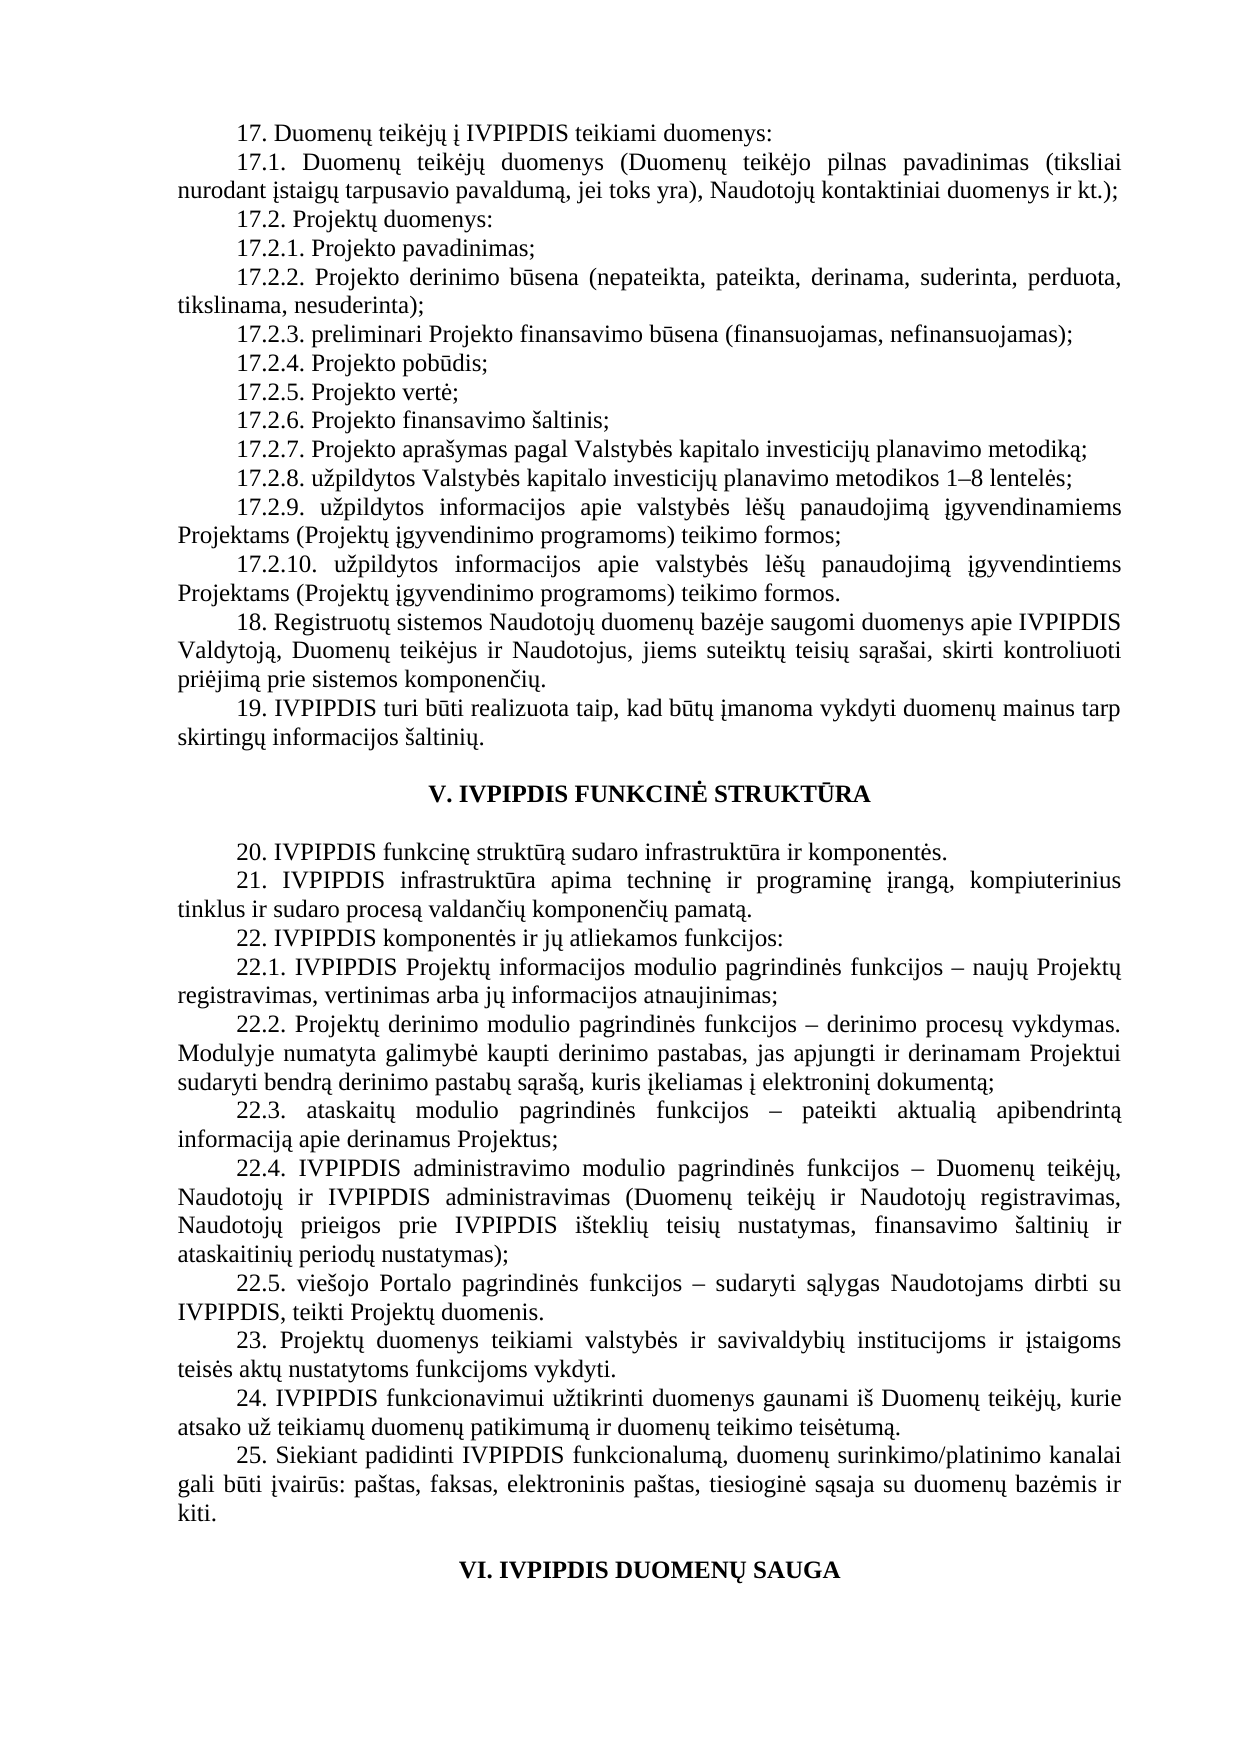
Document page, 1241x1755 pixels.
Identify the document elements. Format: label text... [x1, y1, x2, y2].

text 22.2. Projektų derinimo modulio pagrindinės funkcijos – derinimo procesų vykdymas. Modulyje numatyta galimybė kaupti derinimo pastabas, jas apjungti ir derinamam Projektui sudaryti bendrą derinimo pastabų sąrašą, kuris įkeliamas į elektroninį dokumentą; [177, 1009, 1122, 1096]
text 22.4. IVPIPDIS administravimo modulio pagrindinės funkcijos – Duomenų teikėjų, Naudotojų ir IVPIPDIS administravimas (Duomenų teikėjų ir Naudotojų registravimas, Naudotojų prieigos prie IVPIPDIS išteklių teisių nustatymas, finansavimo šaltinių ir ataskaitinių periodų nustatymas); [177, 1153, 1122, 1268]
text 17.2.2. Projekto derinimo būsena (nepateikta, pateikta, derinama, suderinta, perduota, tikslinama, nesuderinta); [177, 262, 1122, 319]
text 22.3. ataskaitų modulio pagrindinės funkcijos – pateikti aktualią apibendrintą informaciją apie derinamus Projektus; [177, 1096, 1122, 1153]
text 17.1. Duomenų teikėjų duomenys (Duomenų teikėjo pilnas pavadinimas (tiksliai nurodant įstaigų tarpusavio pavaldumą, jei toks yra), Naudotojų kontaktiniai duomenys ir kt.); [177, 147, 1122, 204]
text 22.1. IVPIPDIS Projektų informacijos modulio pagrindinės funkcijos – naujų Projektų registravimas, vertinimas arba jų informacijos atnaujinimas; [177, 952, 1122, 1009]
text VI. IVPIPDIS DUOMENŲ SAUGA [177, 1556, 1122, 1584]
text 17.2.8. užpildytos Valstybės kapitalo investicijų planavimo metodikos 1–8 lentelės; [177, 463, 1122, 492]
text 22.5. viešojo Portalo pagrindinės funkcijos – sudaryti sąlygas Naudotojams dirbti su IVPIPDIS, teikti Projektų duomenis. [177, 1268, 1122, 1326]
text 17. Duomenų teikėjų į IVPIPDIS teikiami duomenys: [177, 118, 1122, 147]
text 17.2.9. užpildytos informacijos apie valstybės lėšų panaudojimą įgyvendinamiems Projektams (Projektų įgyvendinimo programoms) teikimo formos; [177, 492, 1122, 549]
text V. IVPIPDIS FUNKCINĖ STRUKTŪRA [177, 779, 1122, 808]
text 23. Projektų duomenys teikiami valstybės ir savivaldybių institucijoms ir įstaigoms teisės aktų nustatytoms funkcijoms vykdyti. [177, 1326, 1122, 1383]
text 17.2.7. Projekto aprašymas pagal Valstybės kapitalo investicijų planavimo metodiką; [177, 434, 1122, 463]
text 17.2.10. užpildytos informacijos apie valstybės lėšų panaudojimą įgyvendintiems Projektams (Projektų įgyvendinimo programoms) teikimo formos. [177, 549, 1122, 607]
text 17.2.6. Projekto finansavimo šaltinis; [177, 406, 1122, 434]
text 17.2. Projektų duomenys: [177, 204, 1122, 233]
text 17.2.4. Projekto pobūdis; [177, 348, 1122, 377]
text 19. IVPIPDIS turi būti realizuota taip, kad būtų įmanoma vykdyti duomenų mainus tarp skirtingų informacijos šaltinių. [177, 693, 1122, 751]
text 17.2.3. preliminari Projekto finansavimo būsena (finansuojamas, nefinansuojamas); [177, 319, 1122, 348]
text 17.2.5. Projekto vertė; [177, 377, 1122, 406]
text 22. IVPIPDIS komponentės ir jų atliekamos funkcijos: [177, 923, 1122, 952]
text 20. IVPIPDIS funkcinę struktūrą sudaro infrastruktūra ir komponentės. [177, 837, 1122, 866]
text 24. IVPIPDIS funkcionavimui užtikrinti duomenys gaunami iš Duomenų teikėjų, kurie atsako už teikiamų duomenų patikimumą ir duomenų teikimo teisėtumą. [177, 1383, 1122, 1441]
text 21. IVPIPDIS infrastruktūra apima techninę ir programinę įrangą, kompiuterinius tinklus ir sudaro procesą valdančių komponenčių pamatą. [177, 866, 1122, 923]
text 25. Siekiant padidinti IVPIPDIS funkcionalumą, duomenų surinkimo/platinimo kanalai gali būti įvairūs: paštas, faksas, elektroninis paštas, tiesioginė sąsaja su duomenų bazėmis ir kiti. [177, 1441, 1122, 1527]
text 18. Registruotų sistemos Naudotojų duomenų bazėje saugomi duomenys apie IVPIPDIS Valdytoją, Duomenų teikėjus ir Naudotojus, jiems suteiktų teisių sąrašai, skirti kontroliuoti priėjimą prie sistemos komponenčių. [177, 607, 1122, 693]
text 17.2.1. Projekto pavadinimas; [177, 233, 1122, 262]
